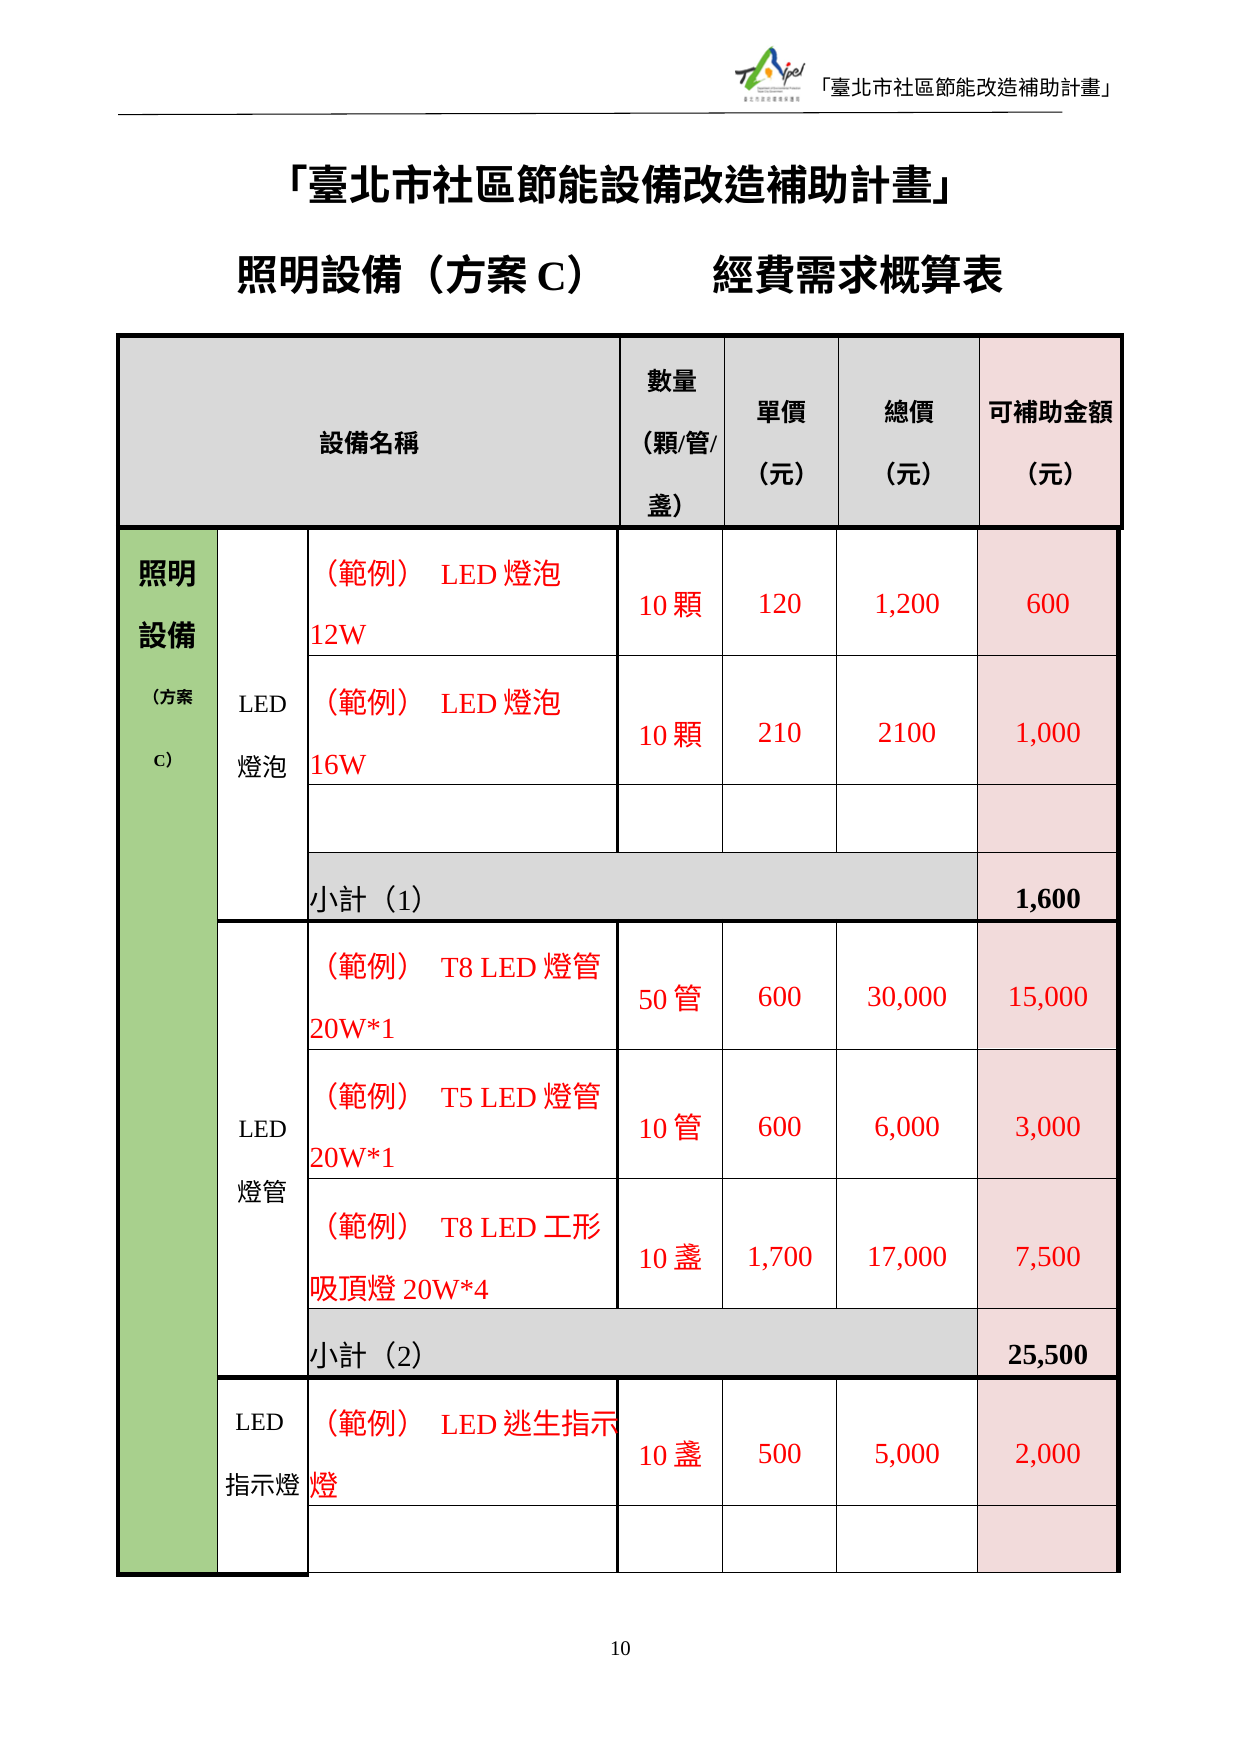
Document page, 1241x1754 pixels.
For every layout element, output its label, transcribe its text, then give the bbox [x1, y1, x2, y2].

table_cell （範例） LED燈泡12W [309, 530, 616, 655]
table_cell [837, 785, 977, 852]
table_cell 1,000 [978, 656, 1116, 784]
table_cell 600 [723, 923, 836, 1048]
table_header 設備名稱 [120, 338, 619, 525]
table_cell 5,000 [837, 1380, 977, 1505]
table_cell 2,000 [978, 1380, 1116, 1505]
table_cell 照明 設備 （方案C） [120, 530, 217, 1572]
table_cell 1,600 [978, 853, 1116, 919]
table_cell [837, 1506, 977, 1572]
table_cell 600 [723, 1050, 836, 1178]
table_cell （範例） T8 LED燈管20W*1 [309, 923, 616, 1048]
table_cell 30,000 [837, 923, 977, 1048]
table_cell 600 [978, 530, 1116, 655]
table_cell [978, 785, 1116, 852]
table_cell 7,500 [978, 1179, 1116, 1308]
table_cell 10管 [619, 1050, 722, 1178]
table_cell 50管 [619, 923, 722, 1048]
table_cell 15,000 [978, 923, 1116, 1048]
table_cell 25,500 [978, 1309, 1116, 1375]
table_cell 17,000 [837, 1179, 977, 1308]
table_cell 小計（2） [309, 1309, 977, 1375]
table_header 單價（元） [725, 338, 838, 525]
table_cell 1,700 [723, 1179, 836, 1308]
table_cell 6,000 [837, 1050, 977, 1178]
table_cell 10盞 [619, 1380, 722, 1505]
table_cell LED 燈管 [218, 923, 307, 1375]
table_cell 10盞 [619, 1179, 722, 1308]
table_cell 小計（1） [309, 853, 977, 919]
table_cell [978, 1506, 1116, 1572]
table_cell [723, 1506, 836, 1572]
table_cell [723, 785, 836, 852]
text 「臺北市社區節能設備改造補助計畫」 照明設備（方案C） 經費需求概算表 [118, 152, 1122, 303]
table_cell [309, 1506, 616, 1572]
table_cell （範例） LED燈泡16W [309, 656, 616, 784]
table_cell [619, 1506, 722, 1572]
table_cell 210 [723, 656, 836, 784]
table_cell 1,200 [837, 530, 977, 655]
table_cell LED 指示燈 [218, 1380, 307, 1572]
table_header 可補助金額 （元） [980, 338, 1120, 525]
table_cell 2100 [837, 656, 977, 784]
table_header 總價 （元） [839, 338, 979, 525]
table_header 數量 （顆/管/盞） [621, 338, 724, 525]
table_cell LED 燈泡 [218, 530, 307, 919]
table_cell 120 [723, 530, 836, 655]
table_cell （範例） T5 LED燈管20W*1 [309, 1050, 616, 1178]
table_cell 10顆 [619, 530, 722, 655]
table_cell 500 [723, 1380, 836, 1505]
table_cell [309, 785, 616, 852]
table_cell [619, 785, 722, 852]
table_cell （範例） T8 LED工形吸頂燈20W*4 [309, 1179, 616, 1308]
table_cell （範例） LED逃生指示燈 [309, 1380, 616, 1505]
table_cell 3,000 [978, 1050, 1116, 1178]
table_cell 10顆 [619, 656, 722, 784]
